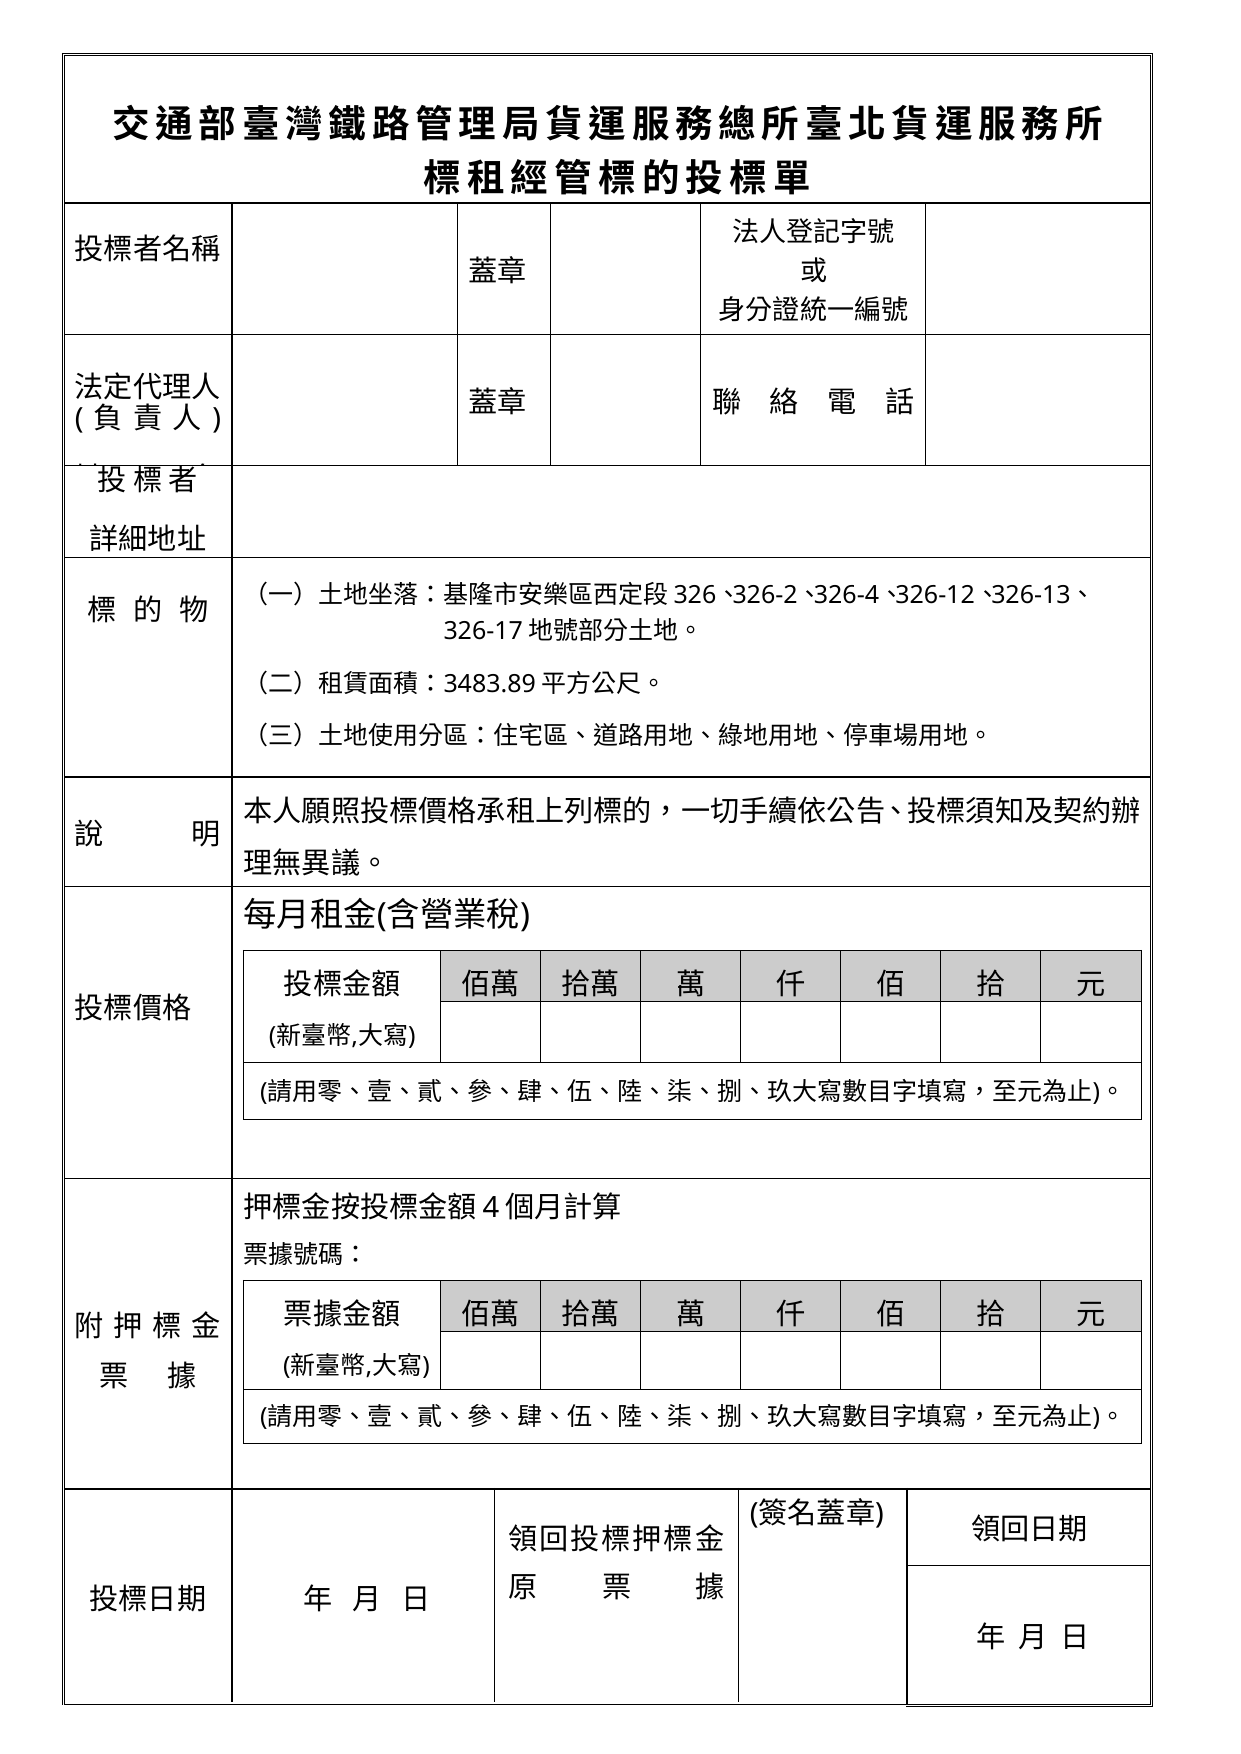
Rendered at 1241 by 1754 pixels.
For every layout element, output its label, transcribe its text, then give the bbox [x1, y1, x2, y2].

table_header 仟 [741, 1281, 840, 1331]
table_cell [841, 1002, 940, 1062]
table_cell [741, 1002, 840, 1062]
table_cell [233, 335, 457, 464]
table_cell [541, 1332, 640, 1389]
table_cell 年 月 日 [232, 1490, 494, 1704]
table_cell [741, 1332, 840, 1389]
table_cell [641, 1332, 740, 1389]
table_header 萬 [641, 951, 740, 1001]
table_header 票據金額 (新臺幣,大寫) [244, 1281, 440, 1389]
table_cell [926, 204, 1150, 333]
table_cell 蓋章 [458, 335, 550, 464]
table_cell [541, 1002, 640, 1062]
table_header 交通部臺灣鐵路管理局貨運服務總所臺北貨運服務所 標租經管標的投標單 [65, 56, 1150, 202]
table_cell (請用零、壹、貳、參、肆、伍、陸、柒、捌、玖大寫數目字填寫，至元為止)。 [244, 1063, 1141, 1119]
table_cell [551, 335, 700, 464]
table_header 仟 [741, 951, 840, 1001]
table_cell 標的物 [65, 558, 231, 776]
table_cell [1041, 1332, 1141, 1389]
table_cell [233, 466, 1150, 557]
table_cell 蓋章 [458, 204, 550, 333]
table_cell 附押標金 票 據 [65, 1179, 231, 1488]
table_cell [641, 1002, 740, 1062]
table_cell 領回投標押標金 原票據 [495, 1490, 738, 1704]
table_cell （一）土地坐落：基隆市安樂區西定段326、326-2、326-4、326-12、326-13、 326-17地號部分土地。 （二）租賃面積：3483.89平方公尺。 （三）土地使用分區：住宅區、道路用地、綠地用地、停車場用地。 [233, 558, 1150, 776]
table_cell (簽名蓋章) [738, 1490, 906, 1704]
table_cell 領回日期 [908, 1490, 1150, 1564]
table_header 元 [1041, 951, 1141, 1001]
table_cell [1041, 1002, 1141, 1062]
table_cell (請用零、壹、貳、參、肆、伍、陸、柒、捌、玖大寫數目字填寫，至元為止)。 [244, 1390, 1141, 1443]
table_cell 法定代理人(負責人) 姓名 [65, 335, 231, 464]
table_cell 每月租金(含營業稅) [233, 887, 1150, 1177]
table_cell 聯絡電話 [701, 335, 925, 464]
table_cell 法人登記字號 或 身分證統一編號 [701, 204, 925, 333]
table_cell 本人願照投標價格承租上列標的，一切手續依公告、投標須知及契約辦理無異議。 [233, 778, 1150, 886]
table_cell 押標金按投標金額4個月計算 票據號碼： [233, 1179, 1150, 1488]
table_header 元 [1041, 1281, 1141, 1331]
table_cell 投標日期 [65, 1490, 232, 1704]
table_header 拾 [941, 951, 1040, 1001]
table_header 拾萬 [541, 1281, 640, 1331]
table_cell 投標價格 [65, 887, 231, 1177]
table_cell [926, 335, 1150, 464]
table_cell 投標者名稱 [65, 204, 231, 333]
table_cell 年 月 日 [908, 1566, 1150, 1704]
table_cell 說明 [65, 778, 231, 886]
table_cell [441, 1332, 540, 1389]
table_header 佰萬 [441, 951, 540, 1001]
table_cell [841, 1332, 940, 1389]
table_header 佰 [841, 1281, 940, 1331]
table_header 拾 [941, 1281, 1040, 1331]
table_cell [233, 204, 457, 333]
table_cell [941, 1332, 1040, 1389]
table_cell [441, 1002, 540, 1062]
table_header 萬 [641, 1281, 740, 1331]
table_cell 投 標 者 詳細地址 [65, 466, 231, 557]
table_cell [551, 204, 700, 333]
table_header 拾萬 [541, 951, 640, 1001]
table_cell [941, 1002, 1040, 1062]
table_header 佰 [841, 951, 940, 1001]
table_header 佰萬 [441, 1281, 540, 1331]
table_header 投標金額 (新臺幣,大寫) [244, 951, 440, 1062]
